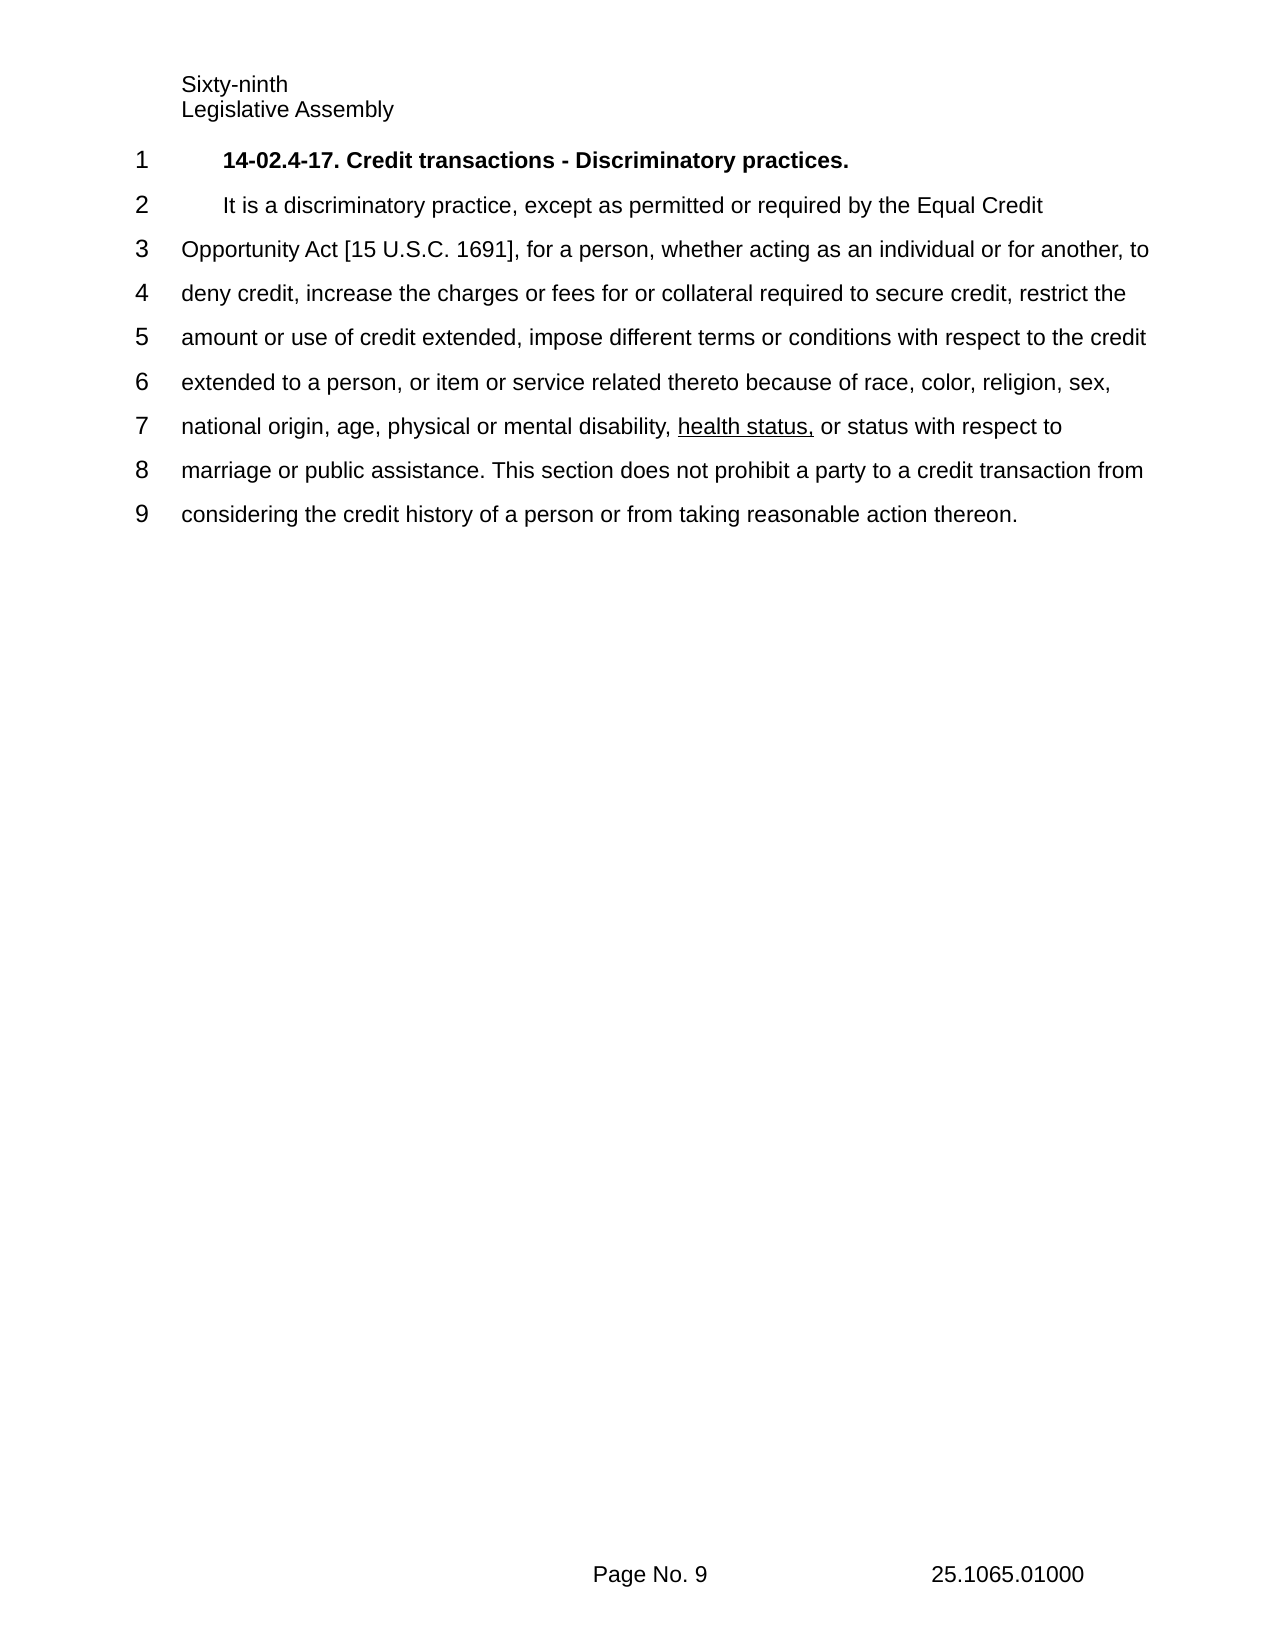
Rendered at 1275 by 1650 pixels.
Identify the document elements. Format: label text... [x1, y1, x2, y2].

text It is a discriminatory practice, except as permitted or required by the Equal Credit Opportunity Act [15 U.S.C. 1691], for a person, whether acting as an individual or for another, to deny credit, increase the charges or fees for or collateral required to secure credit, restrict the amount or use of credit extended, impose different terms or conditions with respect to the credit extended to a person, or item or service related thereto because of race, color, religion, sex, national origin, age, physical or mental disability, health status, or status with respect to marriage or public assistance. This section does not prohibit a party to a credit transaction from considering the credit history of a person or from taking reasonable action thereon. [181, 178, 1154, 532]
subtitle 14‑02.4‑17. Credit transactions ‑ Discriminatory practices. [181, 133, 1154, 178]
